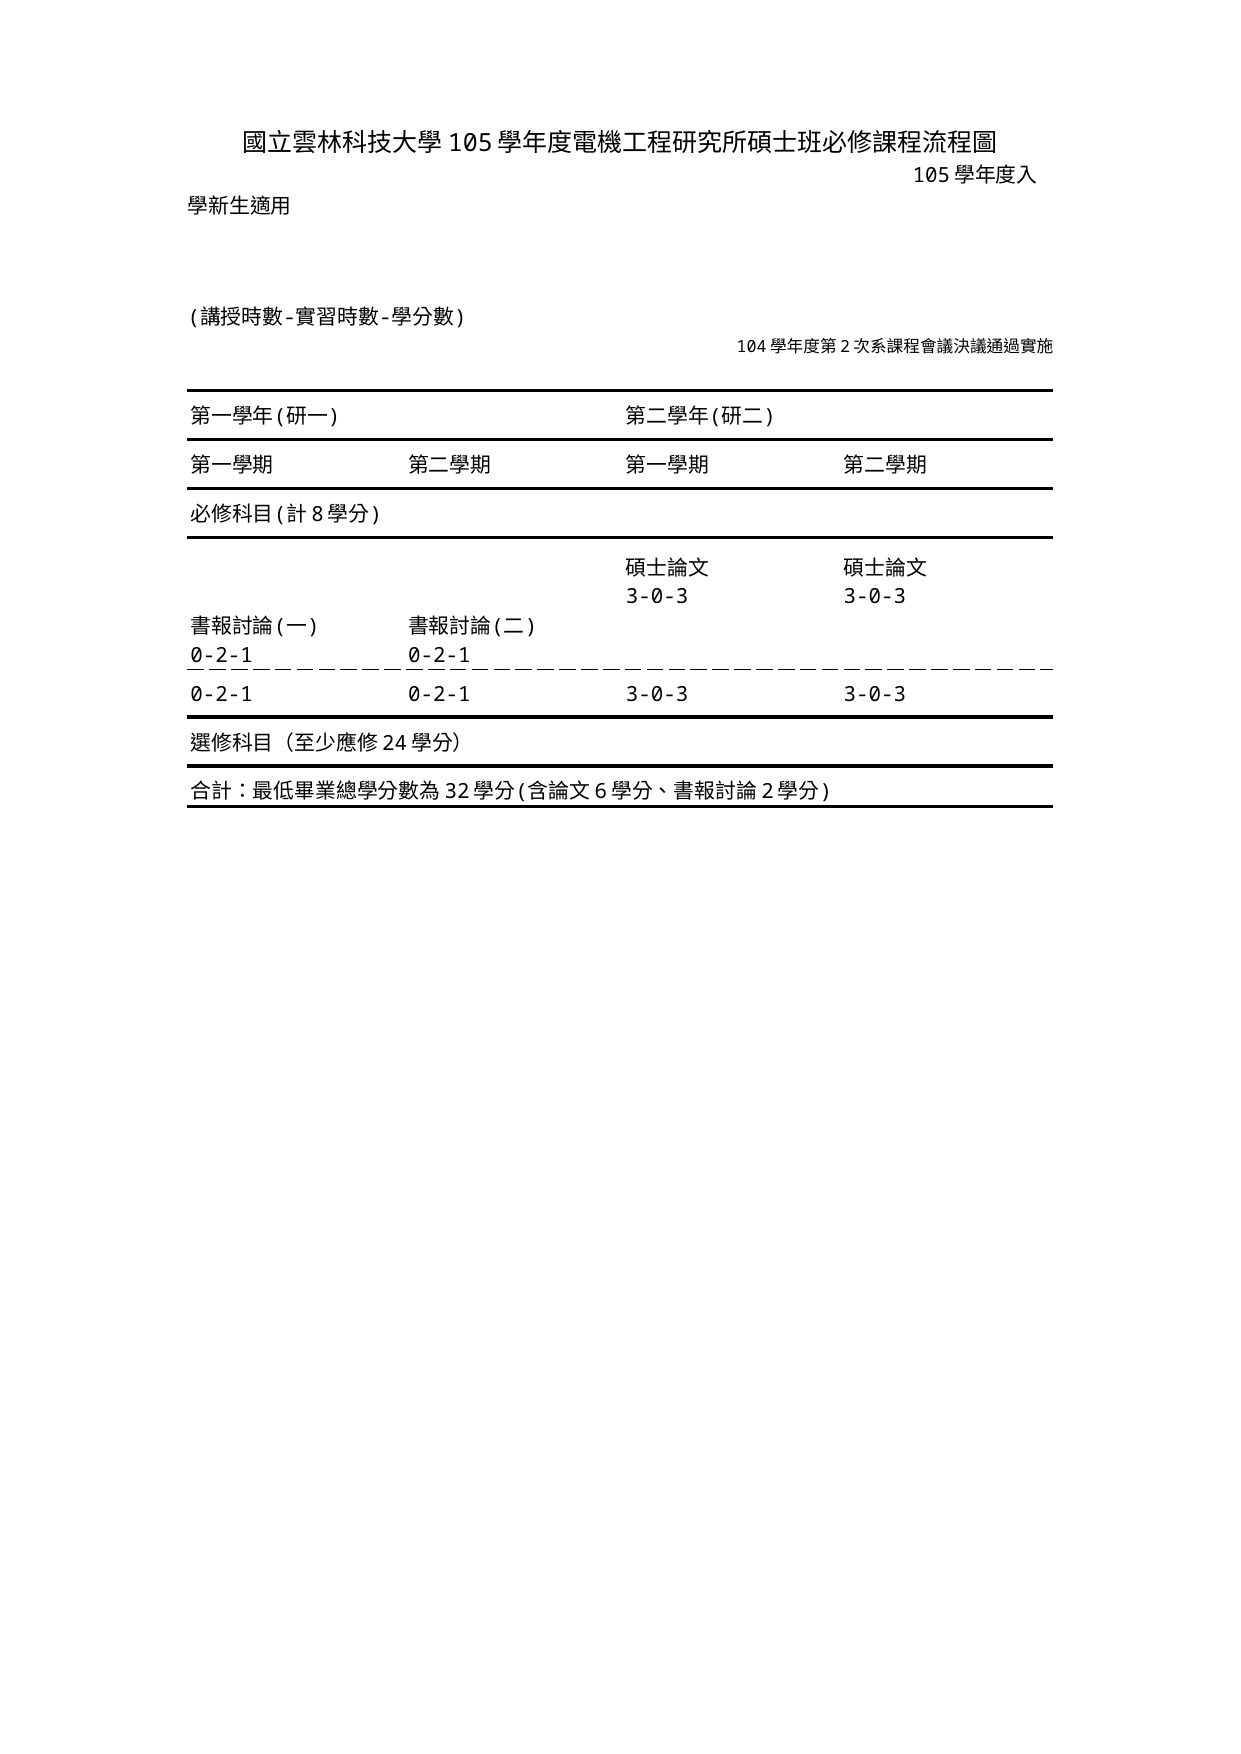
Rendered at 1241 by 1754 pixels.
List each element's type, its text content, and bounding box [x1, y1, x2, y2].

table_header 第二學年(研二) [623, 392, 840, 438]
table_cell [187, 539, 405, 610]
text 105學年度入學新生適用 [187, 157, 1053, 220]
table_cell [623, 610, 840, 668]
text (講授時數-實習時數-學分數) [187, 268, 1053, 330]
table_cell 碩士論文 3-0-3 [840, 539, 1053, 610]
table_cell 0-2-1 [405, 669, 623, 715]
table_cell 第一學期 [623, 441, 840, 487]
table_cell [840, 610, 1053, 668]
table_header 第一學年(研一) [187, 392, 405, 438]
table_cell 0-2-1 [187, 669, 405, 715]
table_cell 3-0-3 [840, 669, 1053, 715]
table_cell 第二學期 [405, 441, 623, 487]
table_header [840, 392, 1053, 438]
table_cell 必修科目(計8學分) [187, 490, 1053, 536]
table_cell 3-0-3 [623, 669, 840, 715]
table_cell 選修科目（至少應修24學分） [187, 719, 1053, 764]
table_cell 書報討論(二) 0-2-1 [405, 610, 623, 668]
table_cell 第一學期 [187, 441, 405, 487]
table_cell 碩士論文 3-0-3 [623, 539, 840, 610]
table_header [405, 392, 623, 438]
table_cell 書報討論(一) 0-2-1 [187, 610, 405, 668]
text 104學年度第2次系課程會議決議通過實施 [187, 339, 1053, 355]
table_cell 合計：最低畢業總學分數為32學分(含論文6學分、書報討論2學分) [187, 768, 1053, 805]
table_cell [405, 539, 623, 610]
table_cell 第二學期 [840, 441, 1053, 487]
text 國立雲林科技大學105學年度電機工程研究所碩士班必修課程流程圖 [187, 126, 1053, 157]
